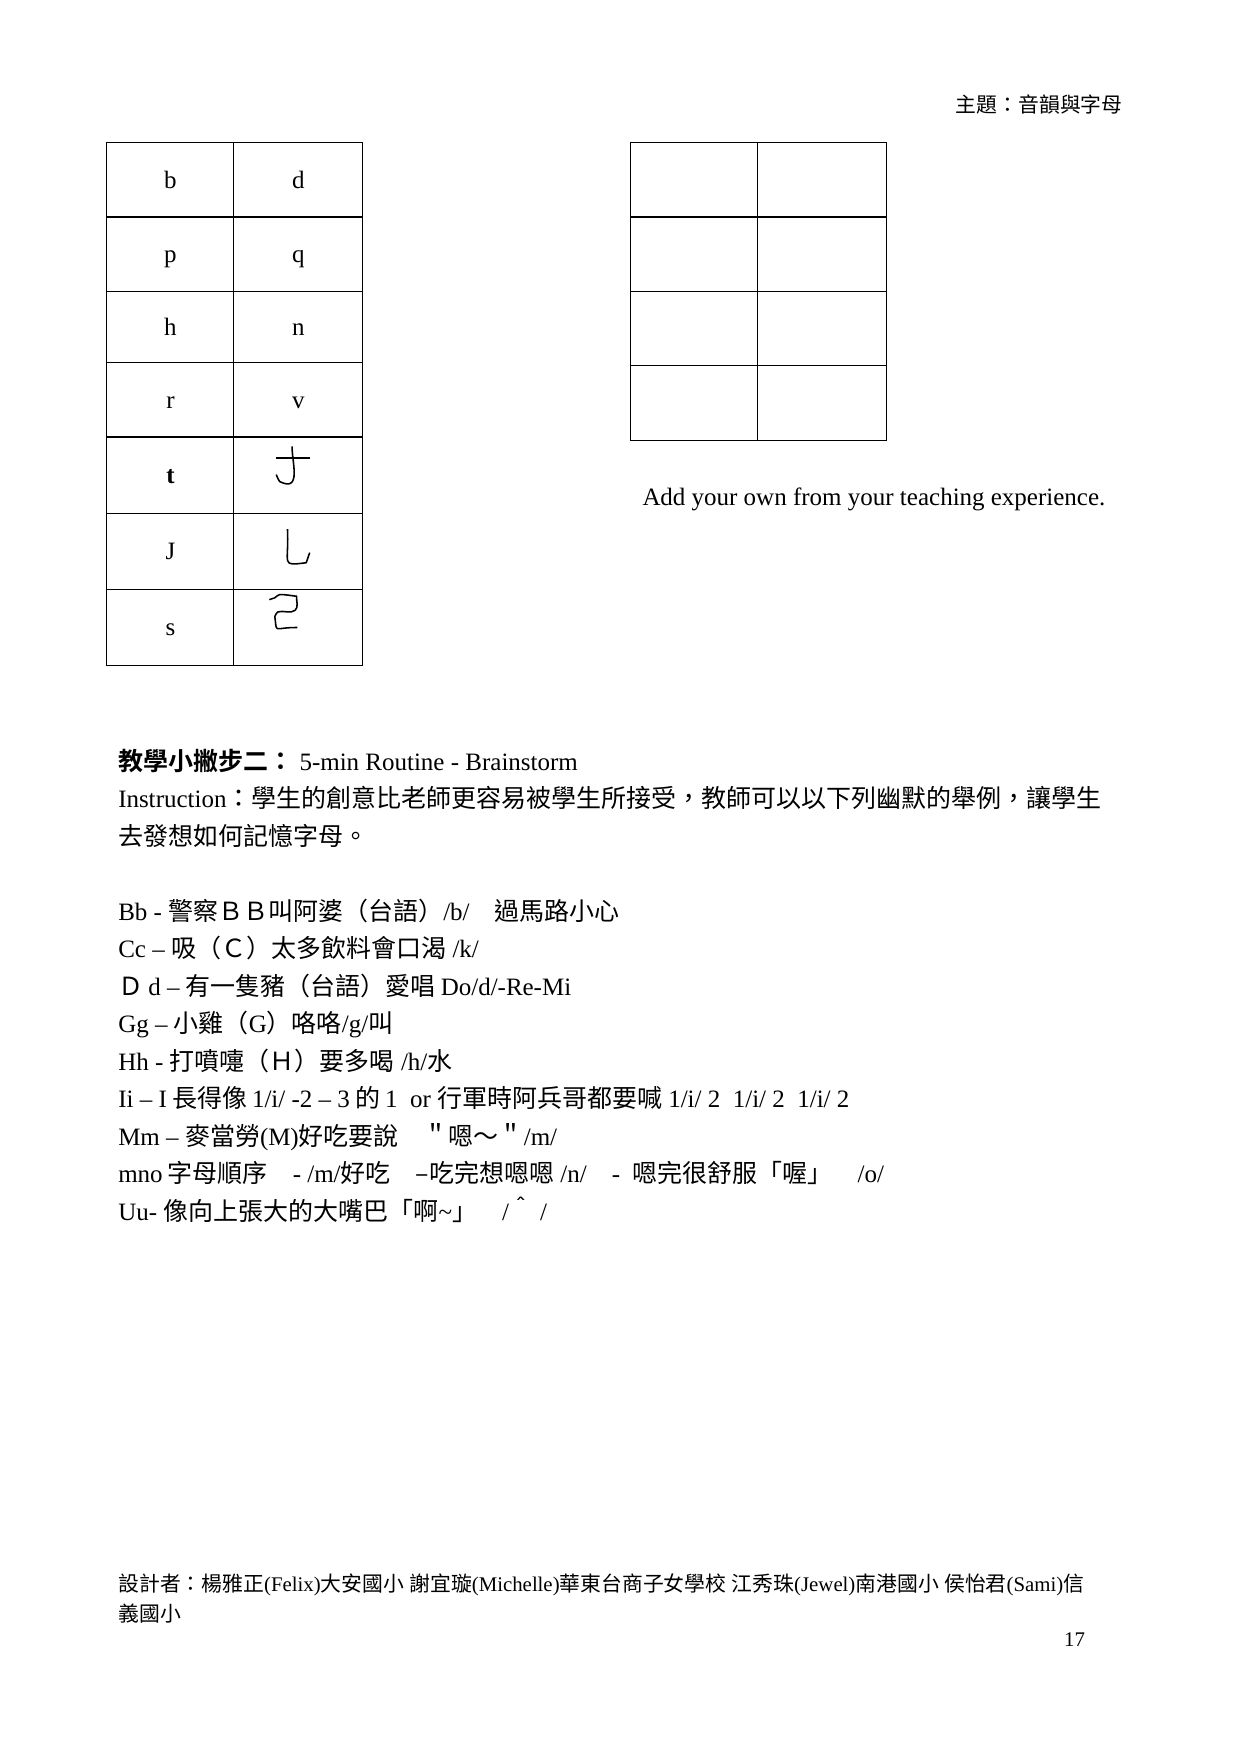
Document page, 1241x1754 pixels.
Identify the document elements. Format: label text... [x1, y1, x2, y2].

text Uu- 像向上張大的大嘴巴「啊~」 /＾ / [118, 1191, 1122, 1228]
table_cell [758, 218, 886, 291]
text Bb - 警察ＢＢ叫阿婆（台語）/b/ 過馬路小心 [118, 891, 1122, 928]
text Ii – I長得像1/i/ -2 – 3的1 or 行軍時阿兵哥都要喊 1/i/ 2 1/i/ 2 1/i/ 2 [118, 1078, 1122, 1116]
table_header b [107, 143, 233, 216]
table_cell [758, 292, 886, 365]
text Hh - 打噴嚏（Ｈ）要多喝 /h/水 [118, 1041, 1122, 1078]
table_cell J [107, 514, 233, 588]
table_cell [234, 590, 362, 664]
table_cell h [107, 292, 233, 362]
table_cell r [107, 363, 233, 436]
text Add your own from your teaching experience. [642, 478, 1122, 516]
table_cell n [234, 292, 362, 362]
text Mm – 麥當勞(M)好吃要說 ＂嗯～＂/m/ [118, 1116, 1122, 1153]
text Cc – 吸（Ｃ）太多飲料會口渴 /k/ [118, 928, 1122, 966]
text Ｄd – 有一隻豬（台語）愛唱Do/d/-Re-Mi [118, 966, 1122, 1003]
table_header d [234, 143, 362, 216]
table_cell v [234, 363, 362, 436]
table_cell [758, 143, 886, 216]
table_cell [234, 514, 362, 588]
table_cell [631, 292, 757, 365]
table_cell [631, 366, 757, 439]
table_cell [631, 218, 757, 291]
table_cell [234, 438, 362, 512]
table_cell [631, 143, 757, 216]
table_cell q [234, 218, 362, 291]
text Instruction：學生的創意比老師更容易被學生所接受，教師可以以下列幽默的舉例，讓學生去發想如何記憶字母。 [118, 778, 1122, 853]
table_cell s [107, 590, 233, 664]
text Gg – 小雞（G）咯咯/g/叫 [118, 1003, 1122, 1041]
text 教學小撇步二： 5-min Routine - Brainstorm [118, 741, 1122, 778]
table_cell t [107, 438, 233, 512]
table_cell p [107, 218, 233, 291]
table_cell [758, 366, 886, 439]
text mno字母順序 - /m/好吃 –吃完想嗯嗯 /n/ - 嗯完很舒服「喔」 /o/ [118, 1153, 1122, 1191]
